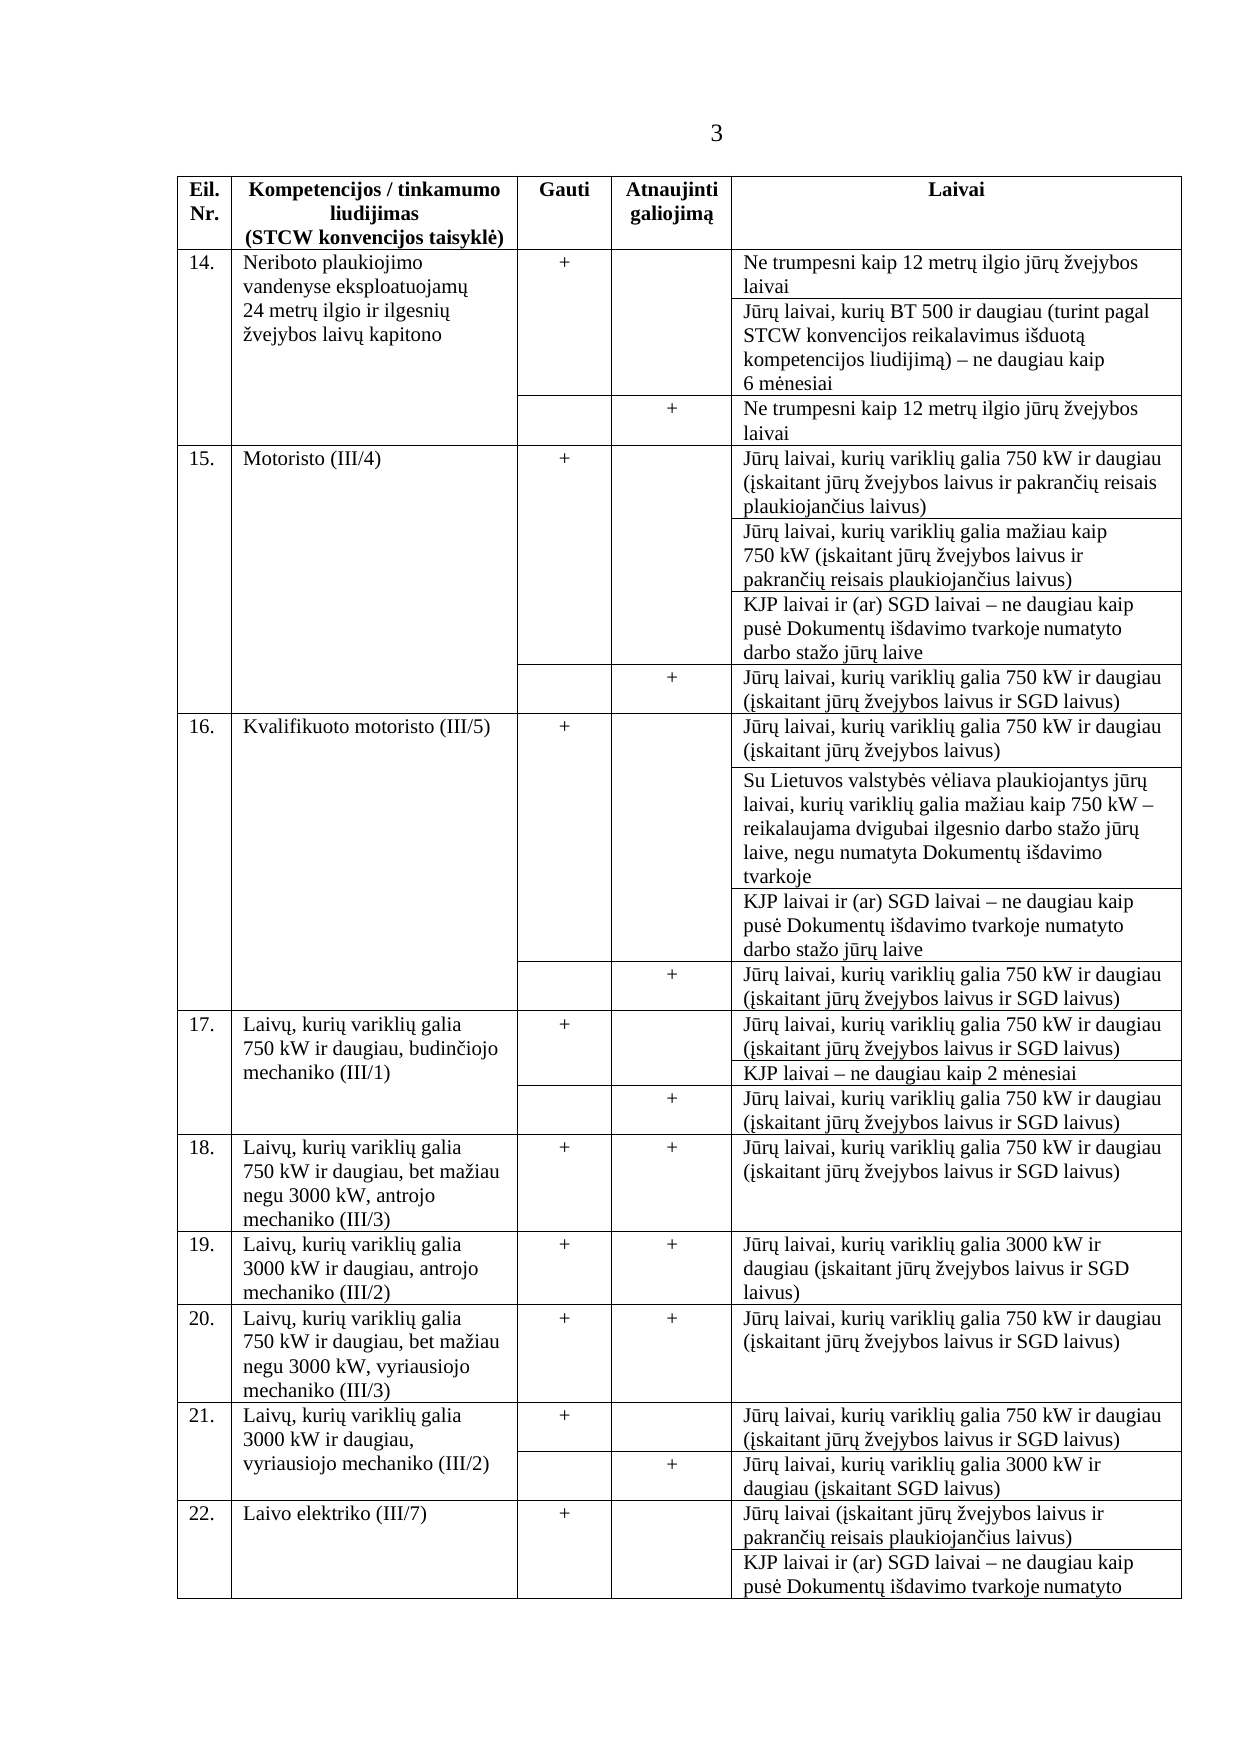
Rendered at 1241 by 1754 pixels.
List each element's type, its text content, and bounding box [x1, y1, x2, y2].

table_header Atnaujinti galiojimą [612, 177, 731, 249]
table_cell + [518, 714, 611, 961]
table_cell Jūrų laivai, kurių variklių galia 750 kW ir daugiau (įskaitant jūrų žvejybos laivus ir SGD laivus) [732, 1086, 1181, 1134]
table_cell + [518, 1135, 611, 1231]
table_cell + [518, 1501, 611, 1598]
table_cell + [518, 446, 611, 664]
table_cell 15. [178, 446, 231, 713]
table_cell [518, 396, 611, 444]
table_cell Laivų, kurių variklių galia 3000 kW ir daugiau, antrojo mechaniko (III/2) [232, 1232, 517, 1304]
table_cell + [612, 1305, 731, 1402]
table_header Eil. Nr. [178, 177, 231, 249]
table_cell Jūrų laivai, kurių variklių galia 750 kW ir daugiau (įskaitant jūrų žvejybos laivus) [732, 714, 1181, 767]
table_cell 20. [178, 1305, 231, 1402]
table_cell [612, 1403, 731, 1451]
table_cell + [612, 1232, 731, 1304]
table_cell Kvalifikuoto motoristo (III/5) [232, 714, 517, 1010]
table_cell 16. [178, 714, 231, 1010]
table_cell Ne trumpesni kaip 12 metrų ilgio jūrų žvejybos laivai [732, 396, 1181, 444]
table_cell Jūrų laivai, kurių variklių galia 750 kW ir daugiau (įskaitant jūrų žvejybos laivus ir SGD laivus) [732, 1011, 1181, 1059]
table_cell [518, 962, 611, 1010]
table_cell Jūrų laivai, kurių variklių galia 750 kW ir daugiau (įskaitant jūrų žvejybos laivus ir SGD laivus) [732, 665, 1181, 713]
table_cell Ne trumpesni kaip 12 metrų ilgio jūrų žvejybos laivai [732, 250, 1181, 298]
table_cell + [518, 250, 611, 395]
table_cell [518, 1086, 611, 1134]
table_cell 22. [178, 1501, 231, 1598]
table_cell + [518, 1305, 611, 1402]
table_cell KJP laivai ir (ar) SGD laivai – ne daugiau kaip pusė Dokumentų išdavimo tvarkoje numatyto [732, 1550, 1181, 1598]
table_cell Jūrų laivai, kurių variklių galia 3000 kW ir daugiau (įskaitant SGD laivus) [732, 1452, 1181, 1500]
table_cell Jūrų laivai, kurių variklių galia mažiau kaip 750 kW (įskaitant jūrų žvejybos laivus ir pakrančių reisais plaukiojančius laivus) [732, 519, 1181, 591]
table_cell KJP laivai – ne daugiau kaip 2 mėnesiai [732, 1061, 1181, 1085]
table_cell Jūrų laivai, kurių variklių galia 750 kW ir daugiau (įskaitant jūrų žvejybos laivus ir SGD laivus) [732, 1305, 1181, 1402]
table_cell Laivų, kurių variklių galia 750 kW ir daugiau, bet mažiau negu 3000 kW, vyriausiojo mechaniko (III/3) [232, 1305, 517, 1402]
table_cell + [612, 1086, 731, 1134]
table_cell + [518, 1232, 611, 1304]
table_cell Jūrų laivai, kurių variklių galia 750 kW ir daugiau (įskaitant jūrų žvejybos laivus ir SGD laivus) [732, 962, 1181, 1010]
table_cell Motoristo (III/4) [232, 446, 517, 713]
table_cell Jūrų laivai, kurių variklių galia 750 kW ir daugiau (įskaitant jūrų žvejybos laivus ir SGD laivus) [732, 1135, 1181, 1231]
table_cell + [612, 1452, 731, 1500]
table_cell KJP laivai ir (ar) SGD laivai – ne daugiau kaip pusė Dokumentų išdavimo tvarkoje numatyto darbo stažo jūrų laive [732, 889, 1181, 961]
table_cell Jūrų laivai, kurių variklių galia 750 kW ir daugiau (įskaitant jūrų žvejybos laivus ir SGD laivus) [732, 1403, 1181, 1451]
table_header Kompetencijos / tinkamumo liudijimas (STCW konvencijos taisyklė) [232, 177, 517, 249]
table_cell + [612, 396, 731, 444]
table_cell [518, 665, 611, 713]
table_cell 17. [178, 1011, 231, 1134]
table_cell Neriboto plaukiojimo vandenyse eksploatuojamų 24 metrų ilgio ir ilgesnių žvejybos laivų kapitono [232, 250, 517, 444]
table_cell Su Lietuvos valstybės vėliava plaukiojantys jūrų laivai, kurių variklių galia mažiau kaip 750 kW – reikalaujama dvigubai ilgesnio darbo stažo jūrų laive, negu numatyta Dokumentų išdavimo tvarkoje [732, 768, 1181, 888]
table_cell [612, 1011, 731, 1085]
table_cell Jūrų laivai, kurių variklių galia 3000 kW ir daugiau (įskaitant jūrų žvejybos laivus ir SGD laivus) [732, 1232, 1181, 1304]
table_cell Laivų, kurių variklių galia 3000 kW ir daugiau, vyriausiojo mechaniko (III/2) [232, 1403, 517, 1500]
table_cell [612, 714, 731, 961]
table_cell Jūrų laivai, kurių variklių galia 750 kW ir daugiau (įskaitant jūrų žvejybos laivus ir pakrančių reisais plaukiojančius laivus) [732, 446, 1181, 518]
table_cell + [518, 1403, 611, 1451]
table_header Gauti [518, 177, 611, 249]
table_cell Laivų, kurių variklių galia 750 kW ir daugiau, bet mažiau negu 3000 kW, antrojo mechaniko (III/3) [232, 1135, 517, 1231]
table_cell [518, 1452, 611, 1500]
table_cell [612, 1501, 731, 1598]
table_cell KJP laivai ir (ar) SGD laivai – ne daugiau kaip pusė Dokumentų išdavimo tvarkoje numatyto darbo stažo jūrų laive [732, 592, 1181, 664]
table_cell Jūrų laivai (įskaitant jūrų žvejybos laivus ir pakrančių reisais plaukiojančius laivus) [732, 1501, 1181, 1549]
table_cell 19. [178, 1232, 231, 1304]
table_cell Laivų, kurių variklių galia 750 kW ir daugiau, budinčiojo mechaniko (III/1) [232, 1011, 517, 1134]
table_cell + [612, 962, 731, 1010]
table_cell [612, 446, 731, 664]
table_header Laivai [732, 177, 1181, 249]
table_cell + [612, 665, 731, 713]
table_cell + [518, 1011, 611, 1085]
table_cell 14. [178, 250, 231, 444]
table_cell Jūrų laivai, kurių BT 500 ir daugiau (turint pagal STCW konvencijos reikalavimus išduotą kompetencijos liudijimą) – ne daugiau kaip 6 mėnesiai [732, 299, 1181, 395]
table_cell Laivo elektriko (III/7) [232, 1501, 517, 1598]
table_cell 18. [178, 1135, 231, 1231]
table_cell [612, 250, 731, 395]
table_cell + [612, 1135, 731, 1231]
table_cell 21. [178, 1403, 231, 1500]
